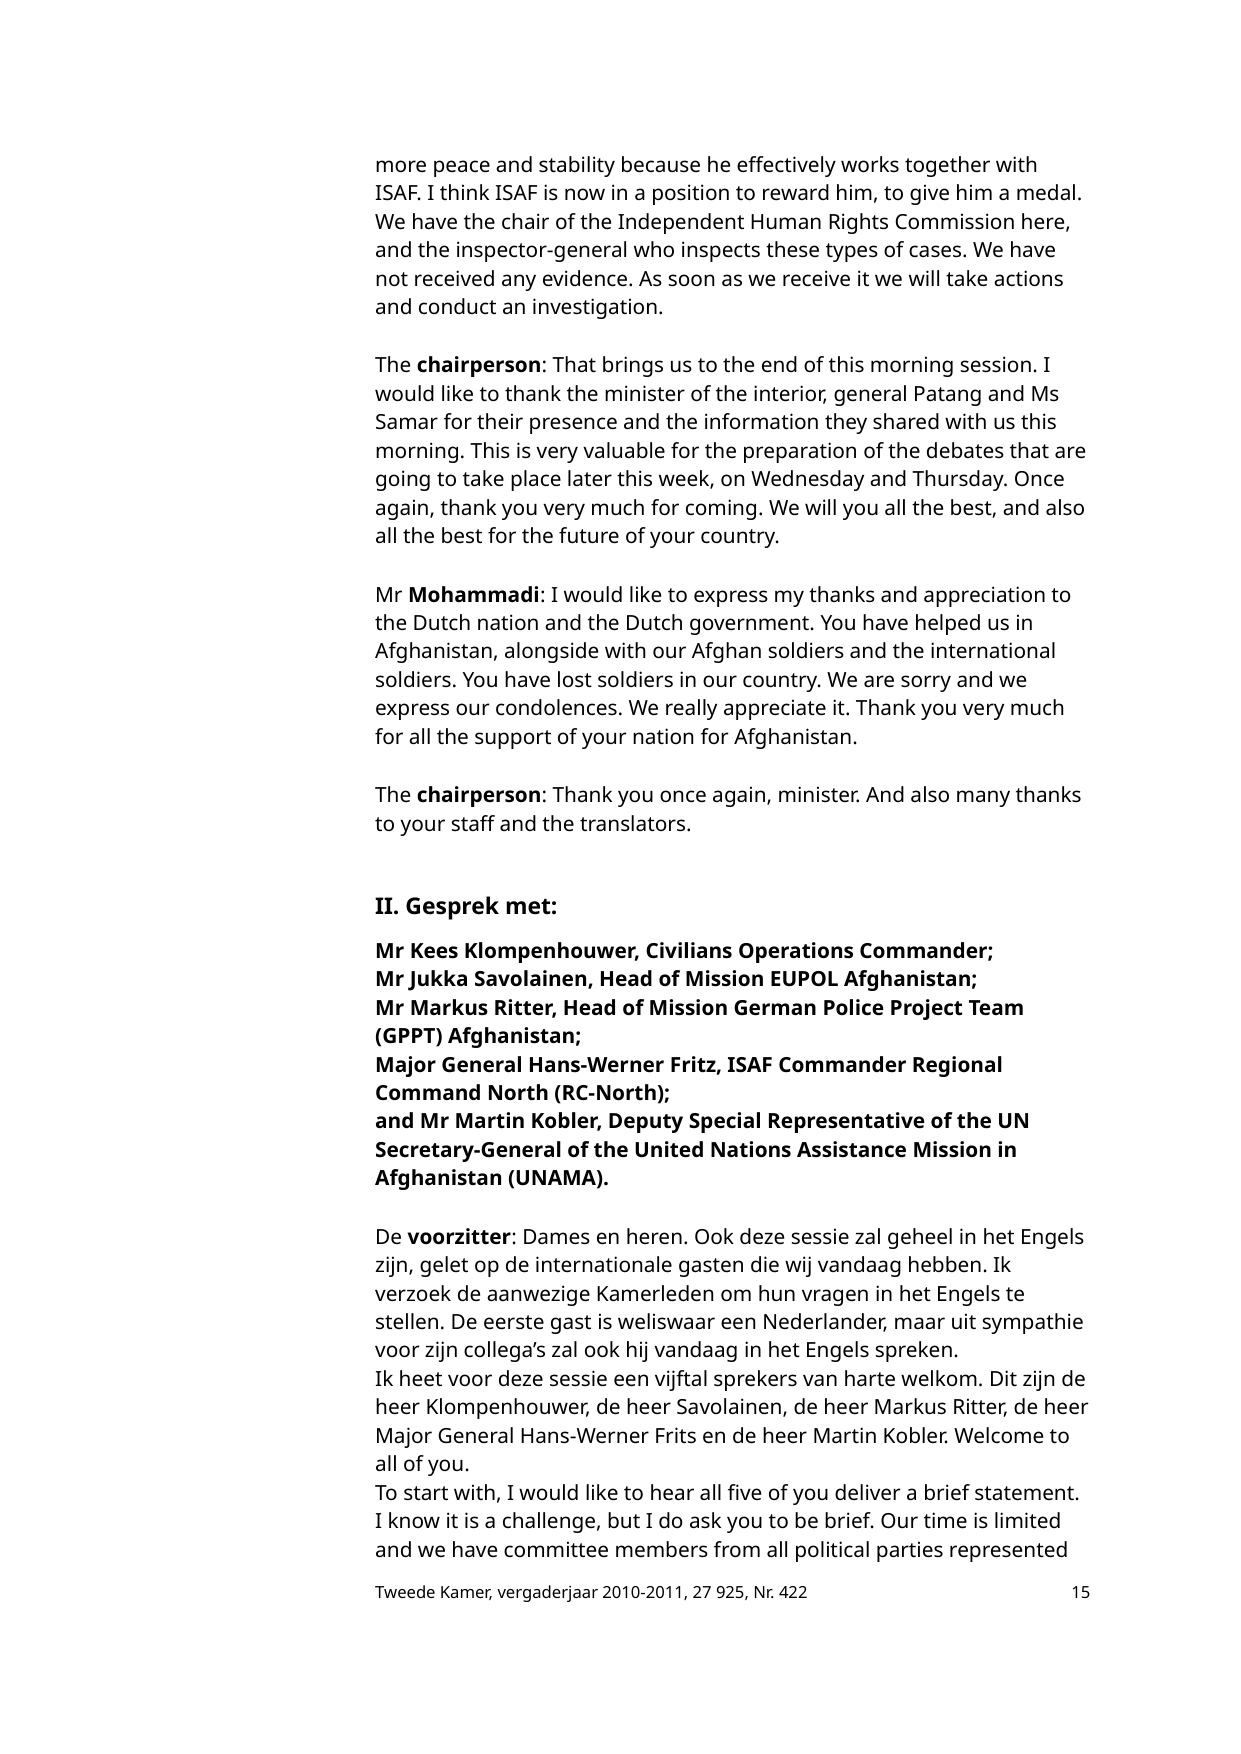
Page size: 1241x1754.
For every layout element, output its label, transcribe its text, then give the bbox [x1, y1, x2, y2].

text To start with, I would like to hear all five of you deliver a brief statement. I know it is a challenge, but I do ask you to be brief. Our time is limited and we have committee members from all political parties represented [375, 1478, 1090, 1563]
text Ik heet voor deze sessie een vijftal sprekers van harte welkom. Dit zijn de heer Klompenhouwer, de heer Savolainen, de heer Markus Ritter, de heer Major General Hans-Werner Frits en de heer Martin Kobler. Welcome to all of you. [375, 1364, 1090, 1478]
text Mr Kees Klompenhouwer, Civilians Operations Commander; [375, 936, 1090, 964]
text and Mr Martin Kobler, Deputy Special Representative of the UN Secretary-General of the United Nations Assistance Mission in Afghanistan (UNAMA). [375, 1107, 1090, 1192]
text The chairperson: That brings us to the end of this morning session. I would like to thank the minister of the interior, general Patang and Ms Samar for their presence and the information they shared with us this morning. This is very valuable for the preparation of the debates that are going to take place later this week, on Wednesday and Thursday. Once again, thank you very much for coming. We will you all the best, and also all the best for the future of your country. [375, 351, 1090, 550]
text De voorzitter: Dames en heren. Ook deze sessie zal geheel in het Engels zijn, gelet op de internationale gasten die wij vandaag hebben. Ik verzoek de aanwezige Kamerleden om hun vragen in het Engels te stellen. De eerste gast is weliswaar een Nederlander, maar uit sympathie voor zijn collega’s zal ook hij vandaag in het Engels spreken. [375, 1222, 1090, 1364]
text more peace and stability because he effectively works together with ISAF. I think ISAF is now in a position to reward him, to give him a medal. We have the chair of the Independent Human Rights Commission here, and the inspector-general who inspects these types of cases. We have not received any evidence. As soon as we receive it we will take actions and conduct an investigation. [375, 150, 1090, 321]
text The chairperson: Thank you once again, minister. And also many thanks to your staff and the translators. [375, 780, 1090, 837]
text Mr Mohammadi: I would like to express my thanks and appreciation to the Dutch nation and the Dutch government. You have helped us in Afghanistan, alongside with our Afghan soldiers and the international soldiers. You have lost soldiers in our country. We are sorry and we express our condolences. We really appreciate it. Thank you very much for all the support of your nation for Afghanistan. [375, 580, 1090, 750]
text Mr Jukka Savolainen, Head of Mission EUPOL Afghanistan; [375, 964, 1090, 993]
text Mr Markus Ritter, Head of Mission German Police Project Team (GPPT) Afghanistan; [375, 993, 1090, 1050]
subtitle II. Gesprek met: [375, 890, 1090, 921]
text Major General Hans-Werner Fritz, ISAF Commander Regional Command North (RC-North); [375, 1050, 1090, 1107]
